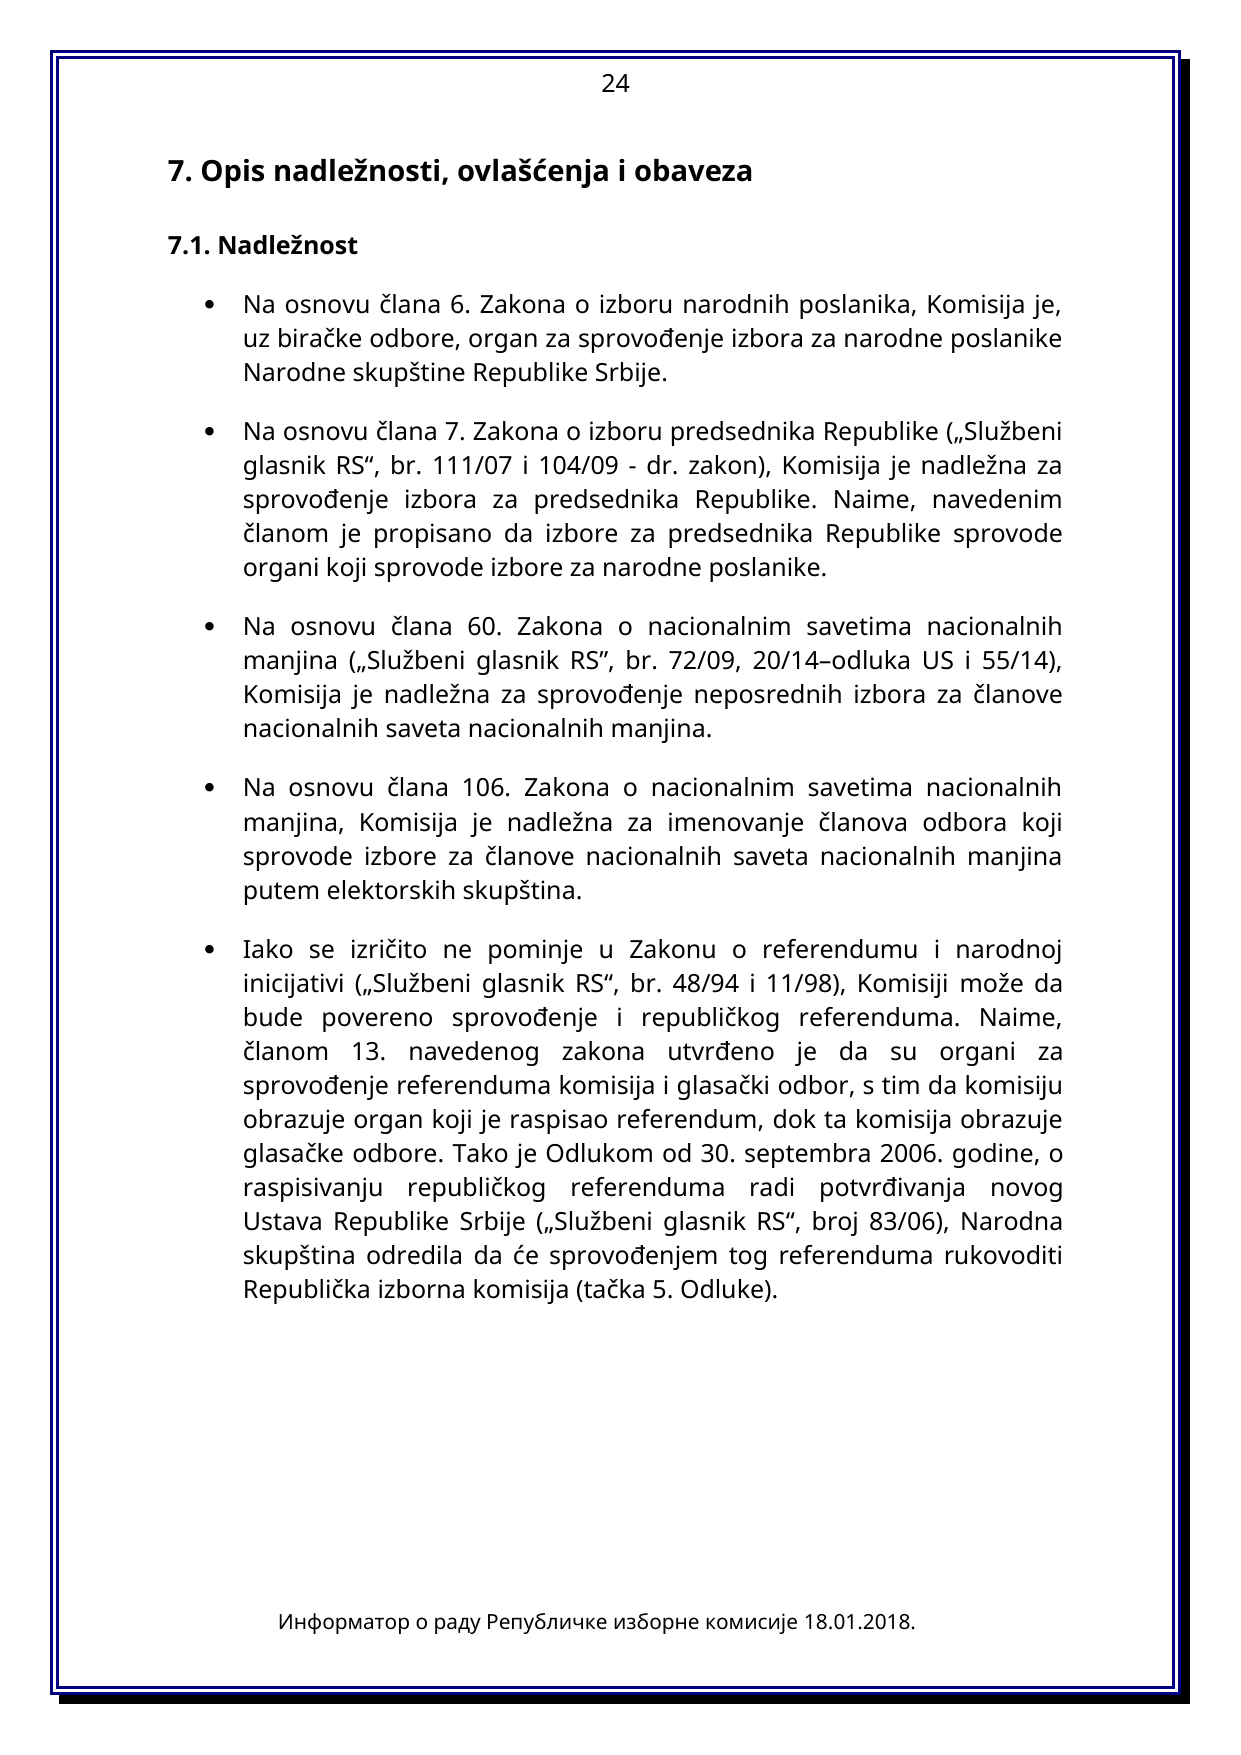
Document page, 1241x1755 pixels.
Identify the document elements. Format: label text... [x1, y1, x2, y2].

list Na osnovu člana 106. Zakona o nacionalnim savetima nacionalnih manjina, Komisija je nadležna za imenovanje članova odbora koji sprovode izbore za članove nacionalnih saveta nacionalnih manjina putem elektorskih skupština. [205, 770, 1063, 906]
list Na osnovu člana 60. Zakona o nacionalnim savetima nacionalnih manjina („Službeni glasnik RS”, br. 72/09, 20/14–odluka US i 55/14), Komisija je nadležna za sprovođenje neposrednih izbora za članove nacionalnih saveta nacionalnih manjina. [205, 609, 1063, 745]
list Na osnovu člana 7. Zakona o izboru predsednika Republike („Službeni glasnik RS“, br. 111/07 i 104/09 - dr. zakon), Komisija je nadležna za sprovođenje izbora za predsednika Republike. Naime, navedenim članom je propisano da izbore za predsednika Republike sprovode organi koji sprovode izbore za narodne poslanike. [205, 413, 1063, 584]
list Na osnovu člana 6. Zakona o izboru narodnih poslanika, Komisija je, uz biračke odbore, organ za sprovođenje izbora za narodne poslanike Narodne skupštine Republike Srbije. [205, 286, 1063, 388]
list Iako se izričito ne pominje u Zakonu o referendumu i narodnoj inicijativi („Službeni glasnik RS“, br. 48/94 i 11/98), Komisiji može da bude povereno sprovođenje i republičkog referenduma. Naime, članom 13. navedenog zakona utvrđeno je da su organi za sprovođenje referenduma komisija i glasački odbor, s tim da komisiju obrazuje organ koji je raspisao referendum, dok ta komisija obrazuje glasačke odbore. Tako je Odlukom od 30. septembra 2006. godine, o raspisivanju republičkog referenduma radi potvrđivanja novog Ustava Republike Srbije („Službeni glasnik RS“, broj 83/06), Narodna skupština odredila da će sprovođenjem tog referenduma rukovoditi Republička izborna komisija (tačka 5. Odluke). [205, 931, 1063, 1306]
subtitle 7. Opis nadležnosti, ovlašćenja i obaveza [168, 150, 1063, 190]
subtitle 7.1. Nadležnost [168, 227, 1063, 261]
